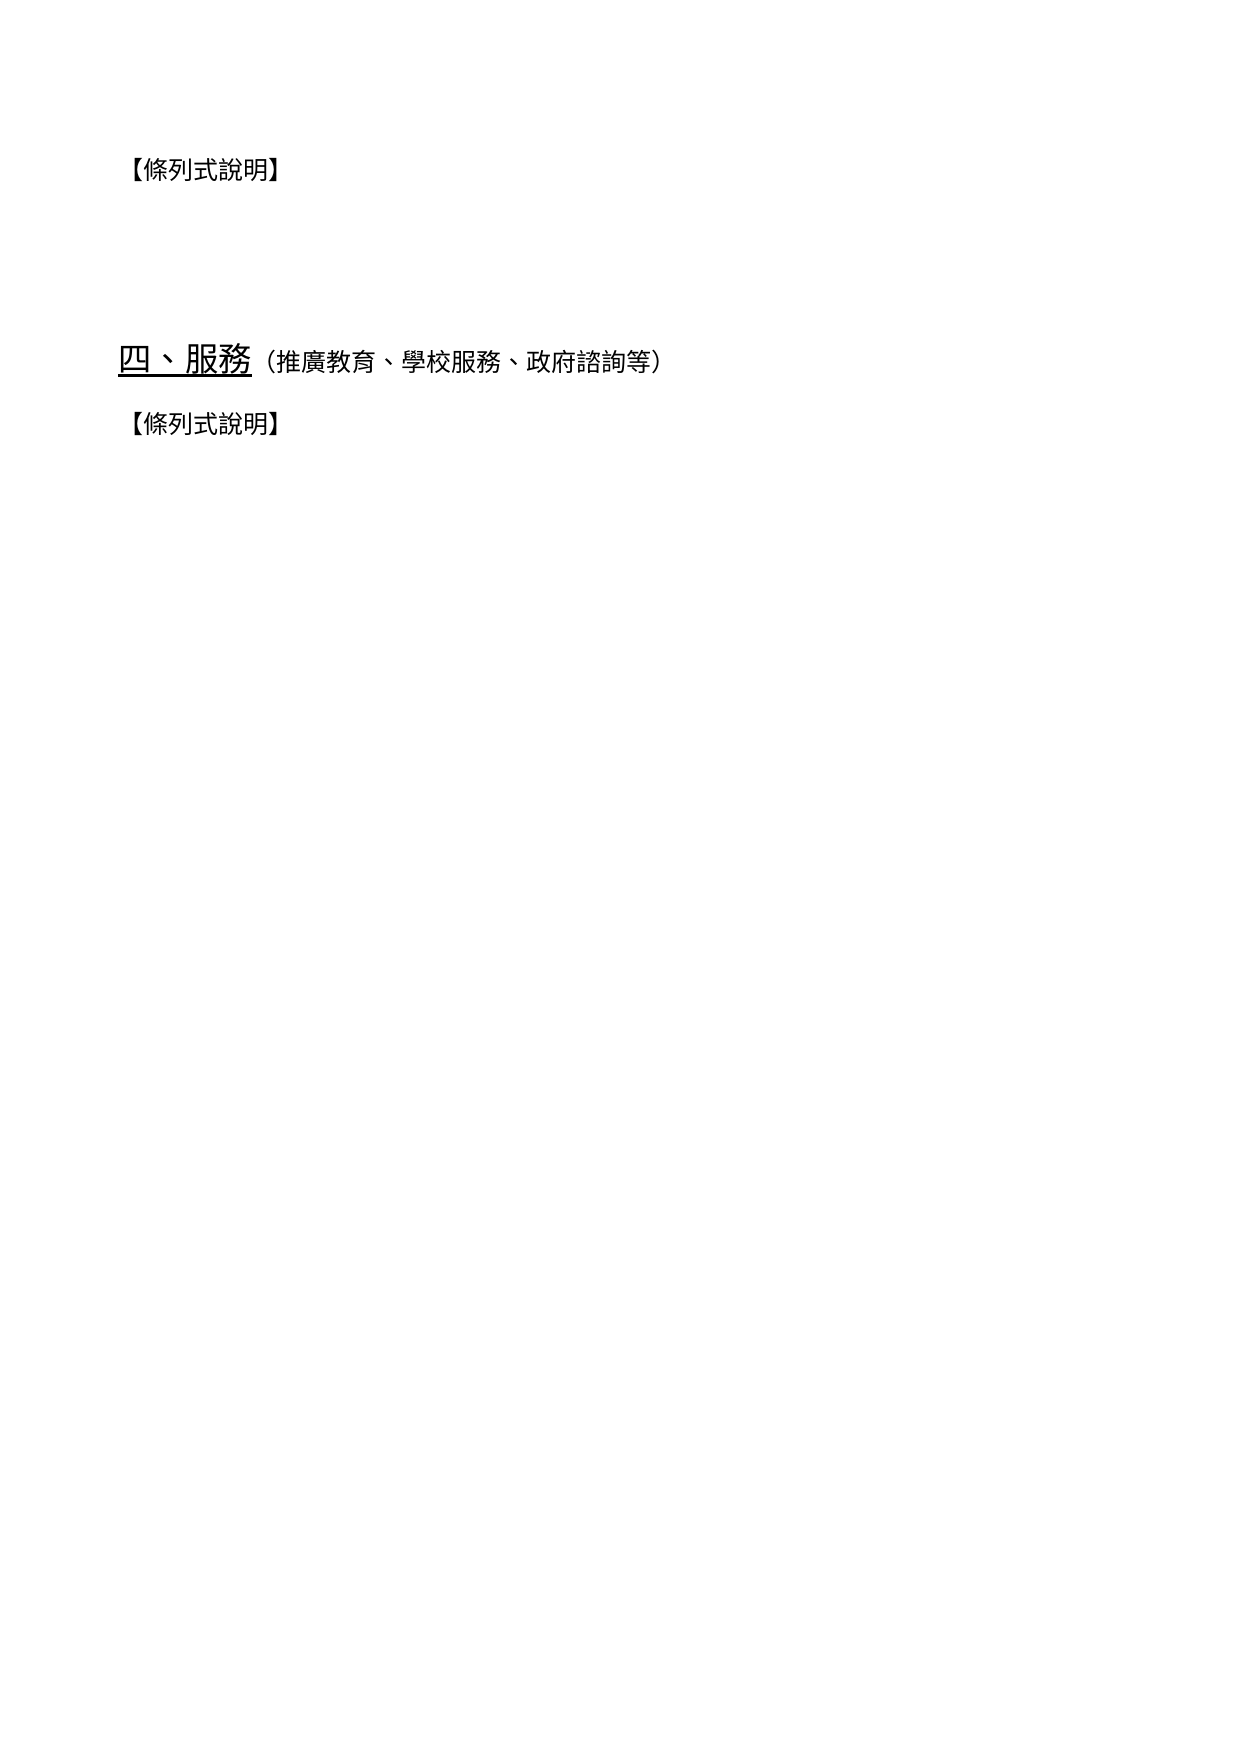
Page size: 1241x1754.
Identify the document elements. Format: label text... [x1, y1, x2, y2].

text 【條列式說明】 [118, 381, 1122, 444]
text 四、服務（推廣教育、學校服務、政府諮詢等） [118, 333, 1122, 381]
text 【條列式說明】 [118, 127, 1122, 189]
